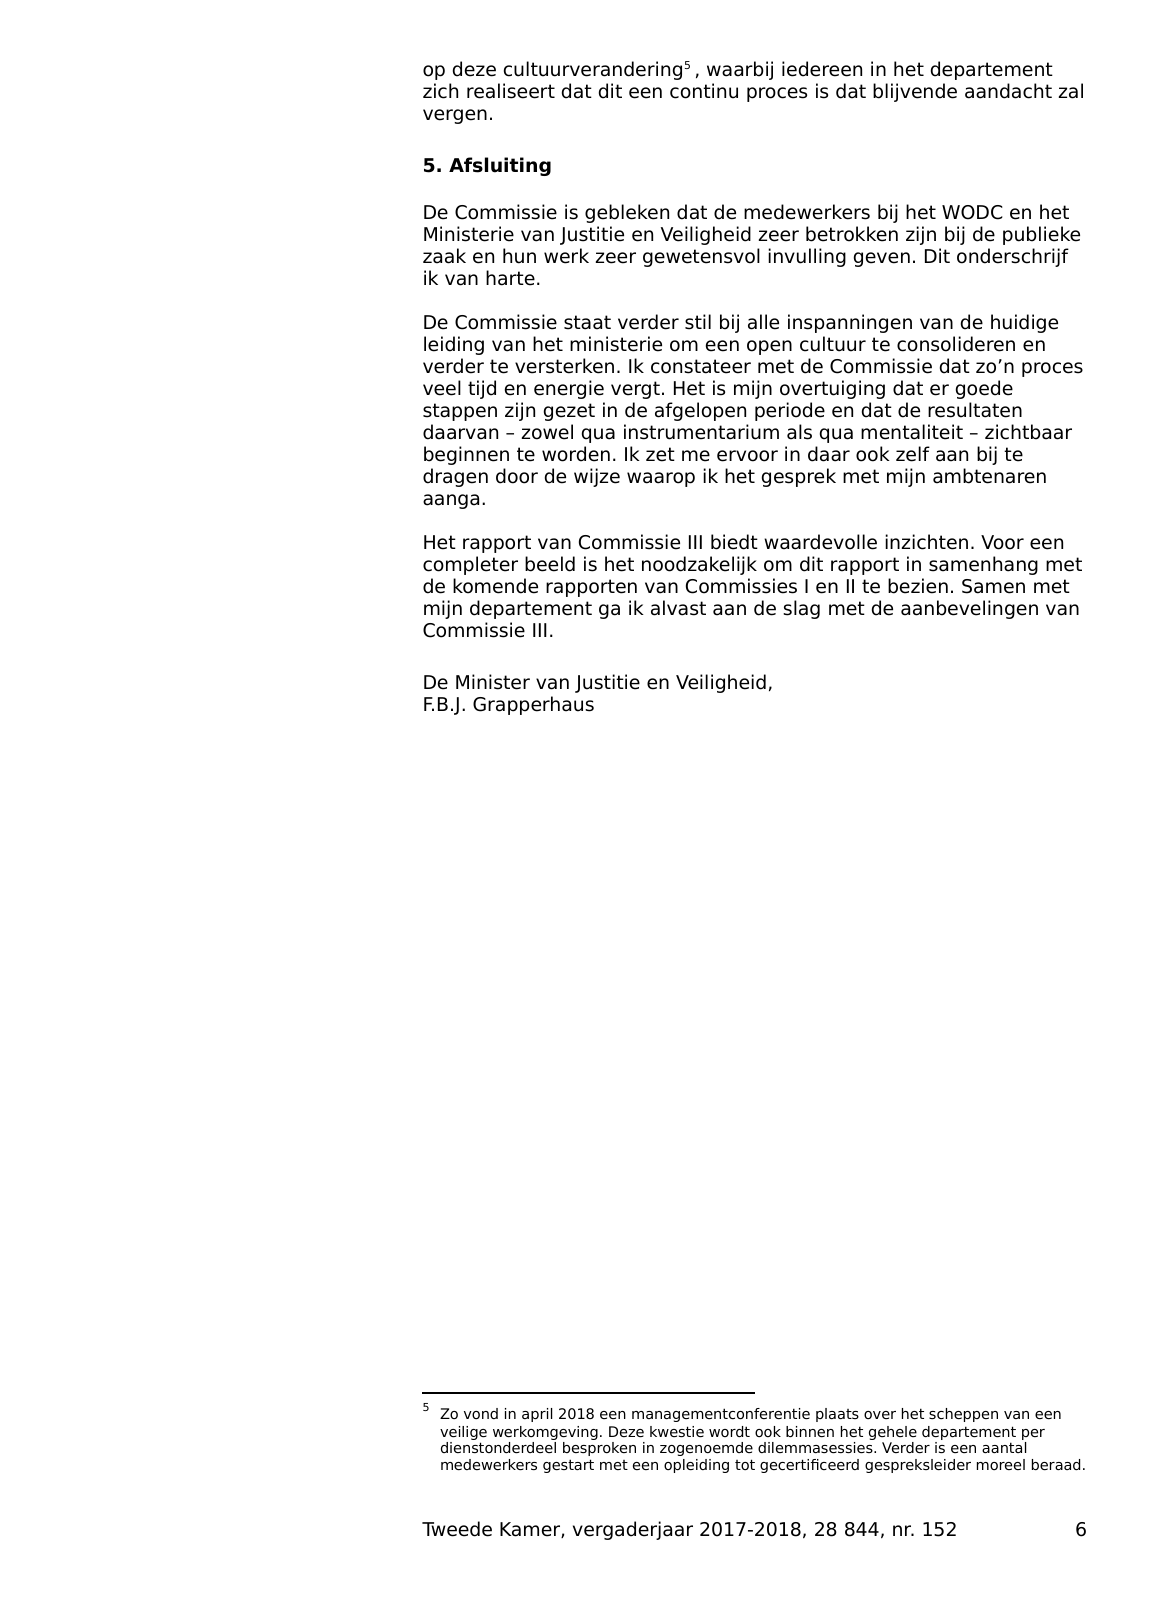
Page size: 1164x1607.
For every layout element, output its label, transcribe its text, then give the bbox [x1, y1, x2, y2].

text De Commissie is gebleken dat de medewerkers bij het WODC en het Ministerie van Justitie en Veiligheid zeer betrokken zijn bij de publieke zaak en hun werk zeer gewetensvol invulling geven. Dit onderschrijf ik van harte. [422, 202, 1087, 290]
text Zo vond in april 2018 een managementconferentie plaats over het scheppen van een veilige werkomgeving. Deze kwestie wordt ook binnen het gehele departement per dienstonderdeel besproken in zogenoemde dilemmasessies. Verder is een aantal medewerkers gestart met een opleiding tot gecertificeerd gespreksleider moreel beraad. [422, 1402, 1087, 1474]
text op deze cultuurverandering, waarbij iedereen in het departement zich realiseert dat dit een continu proces is dat blijvende aandacht zal vergen. [422, 59, 1087, 125]
subtitle 5. Afsluiting [422, 155, 1087, 177]
text De Commissie staat verder stil bij alle inspanningen van de huidige leiding van het ministerie om een open cultuur te consolideren en verder te versterken. Ik constateer met de Commissie dat zo’n proces veel tijd en energie vergt. Het is mijn overtuiging dat er goede stappen zijn gezet in de afgelopen periode en dat de resultaten daarvan – zowel qua instrumentarium als qua mentaliteit – zichtbaar beginnen te worden. Ik zet me ervoor in daar ook zelf aan bij te dragen door de wijze waarop ik het gesprek met mijn ambtenaren aanga. [422, 312, 1087, 510]
text De Minister van Justitie en Veiligheid, F.B.J. Grapperhaus [422, 672, 1087, 716]
text Het rapport van Commissie III biedt waardevolle inzichten. Voor een completer beeld is het noodzakelijk om dit rapport in samenhang met de komende rapporten van Commissies I en II te bezien. Samen met mijn departement ga ik alvast aan de slag met de aanbevelingen van Commissie III. [422, 532, 1087, 642]
